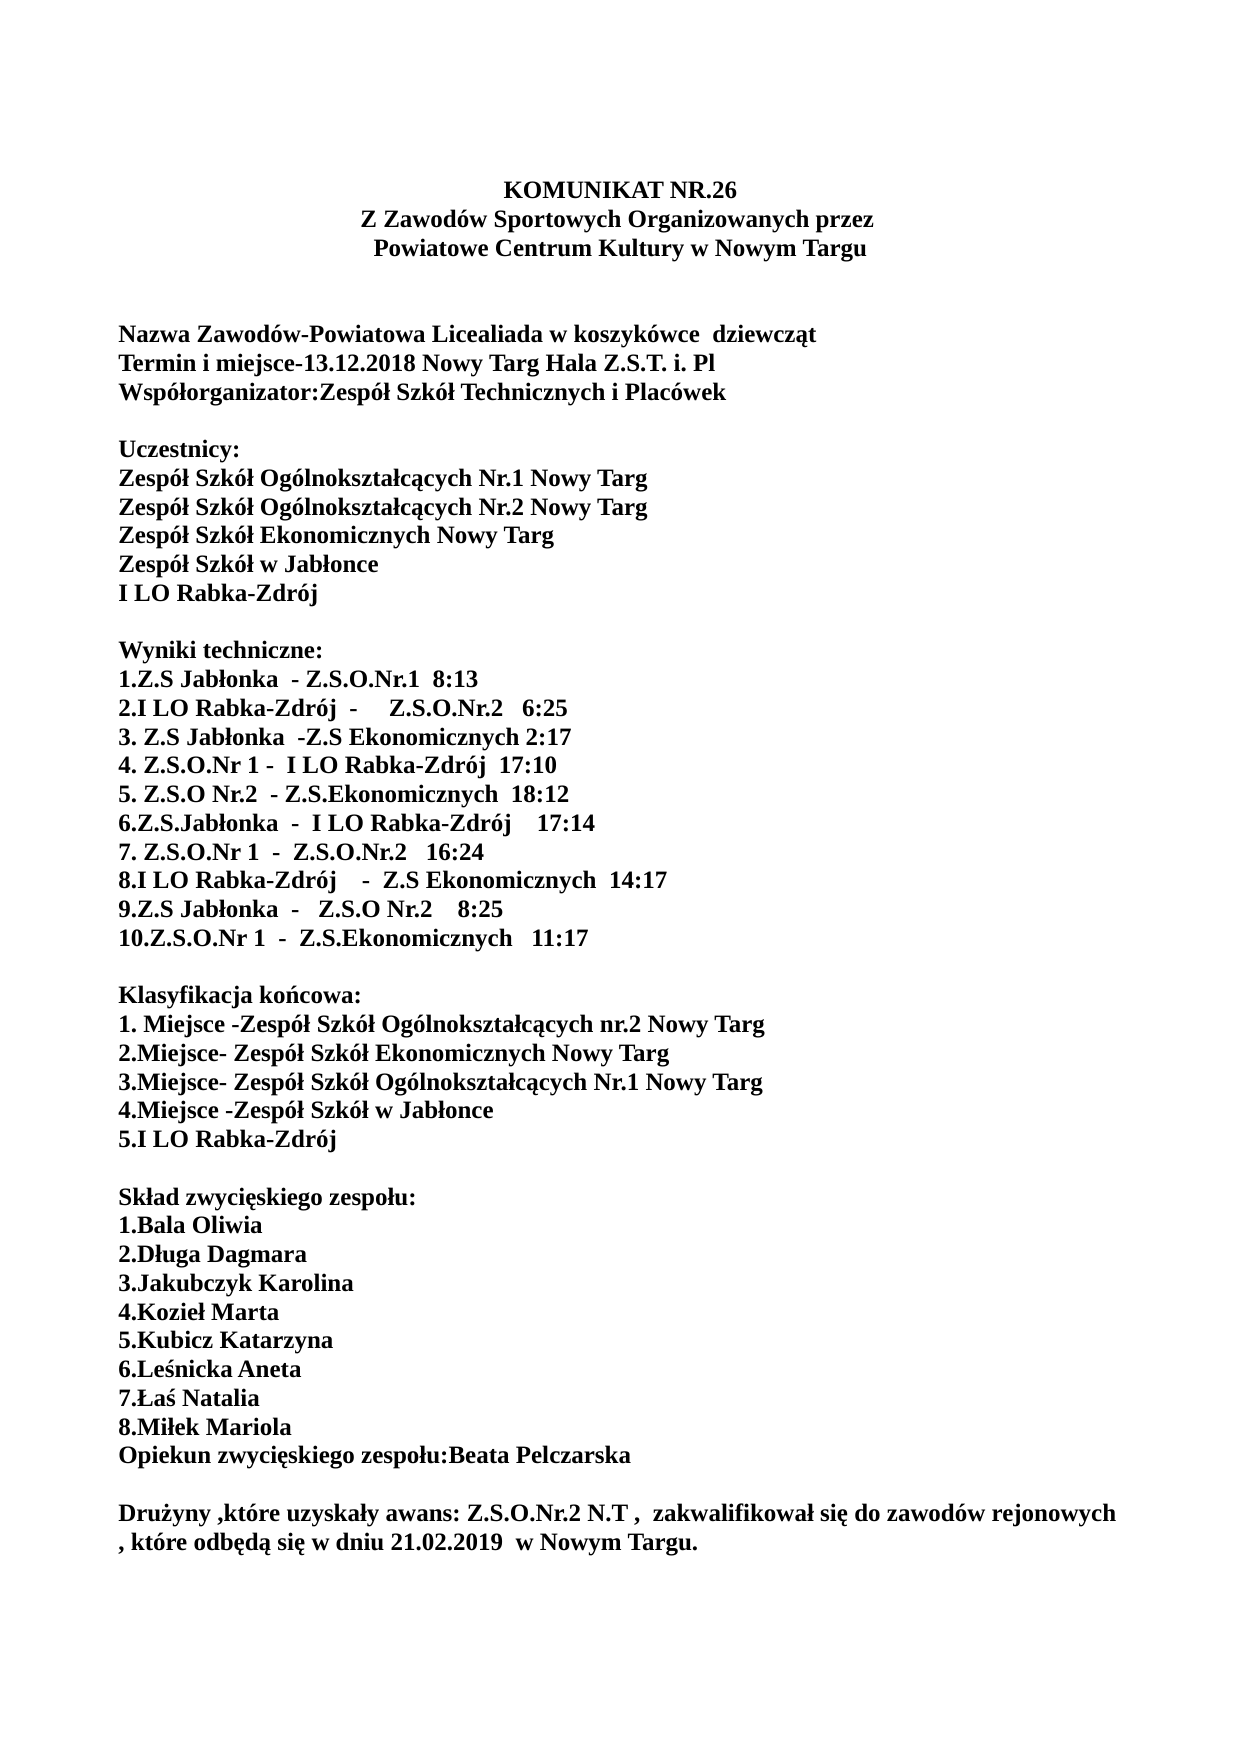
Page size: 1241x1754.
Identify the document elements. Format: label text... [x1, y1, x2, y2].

text 5. Z.S.O Nr.2 - Z.S.Ekonomicznych 18:12 [118, 779, 1122, 808]
text 10.Z.S.O.Nr 1 - Z.S.Ekonomicznych 11:17 [118, 923, 1122, 952]
text 3. Z.S Jabłonka -Z.S Ekonomicznych 2:17 [118, 722, 1122, 751]
text Zespół Szkół Ogólnokształcących Nr.2 Nowy Targ [118, 492, 1122, 521]
text Z Zawodów Sportowych Organizowanych przez [118, 204, 1122, 233]
text 7. Z.S.O.Nr 1 - Z.S.O.Nr.2 16:24 [118, 837, 1122, 866]
text Skład zwycięskiego zespołu: [118, 1182, 1122, 1211]
text Zespół Szkół Ekonomicznych Nowy Targ [118, 521, 1122, 549]
text 1.Bala Oliwia [118, 1211, 1122, 1239]
text 1. Miejsce -Zespół Szkół Ogólnokształcących nr.2 Nowy Targ [118, 1009, 1122, 1038]
text 1.Z.S Jabłonka - Z.S.O.Nr.1 8:13 [118, 664, 1122, 693]
text Powiatowe Centrum Kultury w Nowym Targu [118, 233, 1122, 262]
text 2.Długa Dagmara [118, 1239, 1122, 1268]
text Nazwa Zawodów-Powiatowa Licealiada w koszykówce dziewcząt [118, 319, 1122, 348]
text Drużyny ,które uzyskały awans: Z.S.O.Nr.2 N.T , zakwalifikował się do zawodów rejonowych , które odbędą się w dniu 21.02.2019 w Nowym Targu. [118, 1498, 1122, 1556]
text 8.I LO Rabka-Zdrój - Z.S Ekonomicznych 14:17 [118, 866, 1122, 894]
text Termin i miejsce-13.12.2018 Nowy Targ Hala Z.S.T. i. Pl [118, 348, 1122, 377]
text 3.Miejsce- Zespół Szkół Ogólnokształcących Nr.1 Nowy Targ [118, 1067, 1122, 1096]
text 6.Z.S.Jabłonka - I LO Rabka-Zdrój 17:14 [118, 808, 1122, 837]
text KOMUNIKAT NR.26 [118, 176, 1122, 204]
text Współorganizator:Zespół Szkół Technicznych i Placówek [118, 377, 1122, 406]
text 4.Kozieł Marta [118, 1297, 1122, 1326]
text Opiekun zwycięskiego zespołu:Beata Pelczarska [118, 1441, 1122, 1469]
text 9.Z.S Jabłonka - Z.S.O Nr.2 8:25 [118, 894, 1122, 923]
text 7.Łaś Natalia [118, 1383, 1122, 1412]
text 2.Miejsce- Zespół Szkół Ekonomicznych Nowy Targ [118, 1038, 1122, 1067]
text 5.I LO Rabka-Zdrój [118, 1124, 1122, 1153]
text 5.Kubicz Katarzyna [118, 1326, 1122, 1354]
text Uczestnicy: [118, 434, 1122, 463]
text 6.Leśnicka Aneta [118, 1354, 1122, 1383]
text 3.Jakubczyk Karolina [118, 1268, 1122, 1297]
text Klasyfikacja końcowa: [118, 981, 1122, 1009]
text 4.Miejsce -Zespół Szkół w Jabłonce [118, 1096, 1122, 1124]
text Wyniki techniczne: [118, 636, 1122, 664]
text Zespół Szkół w Jabłonce [118, 549, 1122, 578]
text Zespół Szkół Ogólnokształcących Nr.1 Nowy Targ [118, 463, 1122, 492]
text 8.Miłek Mariola [118, 1412, 1122, 1441]
text 2.I LO Rabka-Zdrój - Z.S.O.Nr.2 6:25 [118, 693, 1122, 722]
text 4. Z.S.O.Nr 1 - I LO Rabka-Zdrój 17:10 [118, 751, 1122, 779]
text I LO Rabka-Zdrój [118, 578, 1122, 607]
